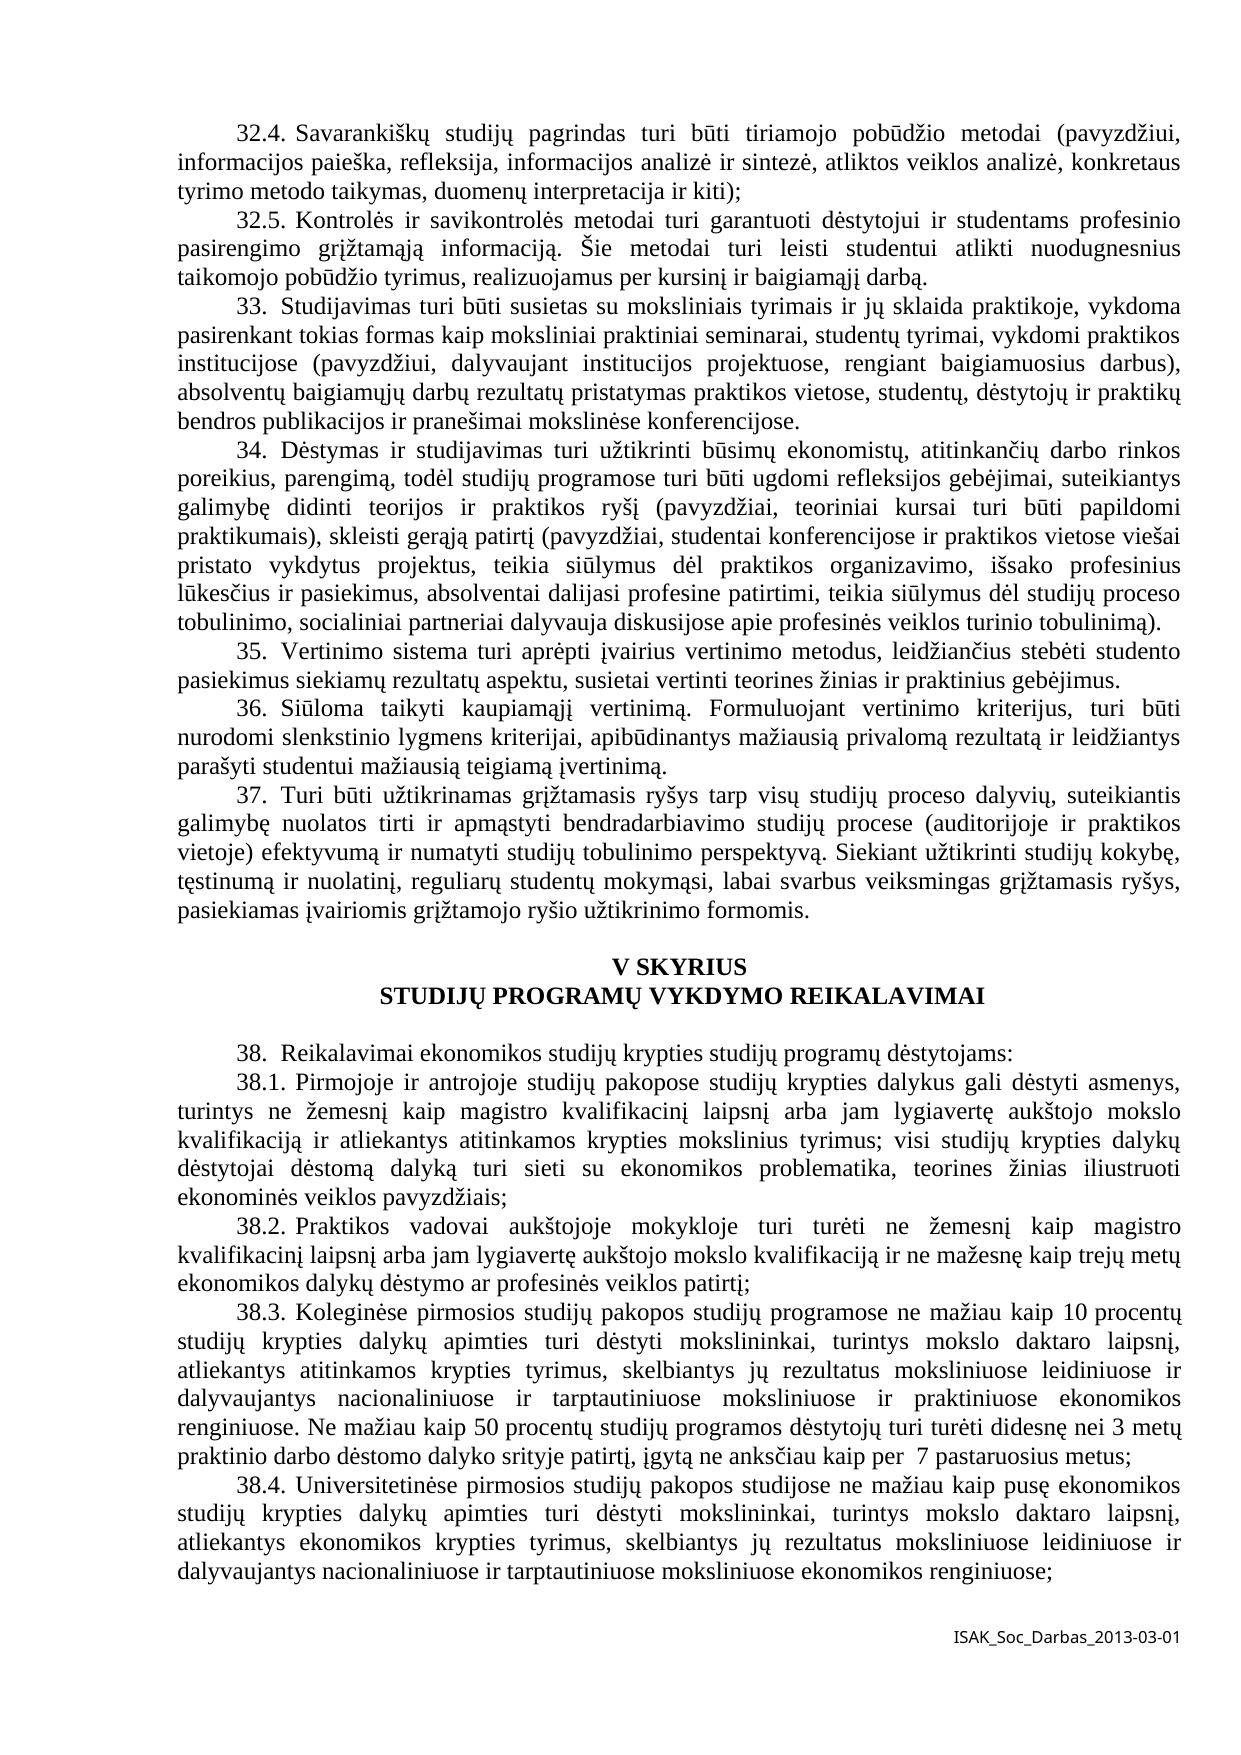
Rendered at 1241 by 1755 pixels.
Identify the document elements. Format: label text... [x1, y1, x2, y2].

text 38. Reikalavimai ekonomikos studijų krypties studijų programų dėstytojams: [177, 1038, 1182, 1067]
text 38.2. Praktikos vadovai aukštojoje mokykloje turi turėti ne žemesnį kaip magistro kvalifikacinį laipsnį arba jam lygiavertę aukštojo mokslo kvalifikaciją ir ne mažesnę kaip trejų metų ekonomikos dalykų dėstymo ar profesinės veiklos patirtį; [177, 1211, 1182, 1297]
text 32.5. Kontrolės ir savikontrolės metodai turi garantuoti dėstytojui ir studentams profesinio pasirengimo grįžtamąją informaciją. Šie metodai turi leisti studentui atlikti nuodugnesnius taikomojo pobūdžio tyrimus, realizuojamus per kursinį ir baigiamąjį darbą. [177, 205, 1182, 291]
text 37. Turi būti užtikrinamas grįžtamasis ryšys tarp visų studijų proceso dalyvių, suteikiantis galimybę nuolatos tirti ir apmąstyti bendradarbiavimo studijų procese (auditorijoje ir praktikos vietoje) efektyvumą ir numatyti studijų tobulinimo perspektyvą. Siekiant užtikrinti studijų kokybę, tęstinumą ir nuolatinį, reguliarų studentų mokymąsi, labai svarbus veiksmingas grįžtamasis ryšys, pasiekiamas įvairiomis grįžtamojo ryšio užtikrinimo formomis. [177, 780, 1182, 923]
text 33. Studijavimas turi būti susietas su moksliniais tyrimais ir jų sklaida praktikoje, vykdoma pasirenkant tokias formas kaip moksliniai praktiniai seminarai, studentų tyrimai, vykdomi praktikos institucijose (pavyzdžiui, dalyvaujant institucijos projektuose, rengiant baigiamuosius darbus), absolventų baigiamųjų darbų rezultatų pristatymas praktikos vietose, studentų, dėstytojų ir praktikų bendros publikacijos ir pranešimai mokslinėse konferencijose. [177, 291, 1182, 435]
text 34. Dėstymas ir studijavimas turi užtikrinti būsimų ekonomistų, atitinkančių darbo rinkos poreikius, parengimą, todėl studijų programose turi būti ugdomi refleksijos gebėjimai, suteikiantys galimybę didinti teorijos ir praktikos ryšį (pavyzdžiai, teoriniai kursai turi būti papildomi praktikumais), skleisti gerąją patirtį (pavyzdžiai, studentai konferencijose ir praktikos vietose viešai pristato vykdytus projektus, teikia siūlymus dėl praktikos organizavimo, išsako profesinius lūkesčius ir pasiekimus, absolventai dalijasi profesine patirtimi, teikia siūlymus dėl studijų proceso tobulinimo, socialiniai partneriai dalyvauja diskusijose apie profesinės veiklos turinio tobulinimą). [177, 435, 1182, 636]
text 38.1. Pirmojoje ir antrojoje studijų pakopose studijų krypties dalykus gali dėstyti asmenys, turintys ne žemesnį kaip magistro kvalifikacinį laipsnį arba jam lygiavertę aukštojo mokslo kvalifikaciją ir atliekantys atitinkamos krypties mokslinius tyrimus; visi studijų krypties dalykų dėstytojai dėstomą dalyką turi sieti su ekonomikos problematika, teorines žinias iliustruoti ekonominės veiklos pavyzdžiais; [177, 1067, 1182, 1211]
text 32.4. Savarankiškų studijų pagrindas turi būti tiriamojo pobūdžio metodai (pavyzdžiui, informacijos paieška, refleksija, informacijos analizė ir sintezė, atliktos veiklos analizė, konkretaus tyrimo metodo taikymas, duomenų interpretacija ir kiti); [177, 118, 1182, 205]
text V SKYRIUS [177, 952, 1182, 981]
text 38.4. Universitetinėse pirmosios studijų pakopos studijose ne mažiau kaip pusę ekonomikos studijų krypties dalykų apimties turi dėstyti mokslininkai, turintys mokslo daktaro laipsnį, atliekantys ekonomikos krypties tyrimus, skelbiantys jų rezultatus moksliniuose leidiniuose ir dalyvaujantys nacionaliniuose ir tarptautiniuose moksliniuose ekonomikos renginiuose; [177, 1470, 1182, 1585]
text 38.3. Koleginėse pirmosios studijų pakopos studijų programose ne mažiau kaip 10 procentų studijų krypties dalykų apimties turi dėstyti mokslininkai, turintys mokslo daktaro laipsnį, atliekantys atitinkamos krypties tyrimus, skelbiantys jų rezultatus moksliniuose leidiniuose ir dalyvaujantys nacionaliniuose ir tarptautiniuose moksliniuose ir praktiniuose ekonomikos renginiuose. Ne mažiau kaip 50 procentų studijų programos dėstytojų turi turėti didesnę nei 3 metų praktinio darbo dėstomo dalyko srityje patirtį, įgytą ne anksčiau kaip per 7 pastaruosius metus; [177, 1297, 1182, 1470]
text 36. Siūloma taikyti kaupiamąjį vertinimą. Formuluojant vertinimo kriterijus, turi būti nurodomi slenkstinio lygmens kriterijai, apibūdinantys mažiausią privalomą rezultatą ir leidžiantys parašyti studentui mažiausią teigiamą įvertinimą. [177, 693, 1182, 780]
text Studijų programų vykdymo reikalavimai [177, 981, 1182, 1010]
text 35. Vertinimo sistema turi aprėpti įvairius vertinimo metodus, leidžiančius stebėti studento pasiekimus siekiamų rezultatų aspektu, susietai vertinti teorines žinias ir praktinius gebėjimus. [177, 636, 1182, 693]
